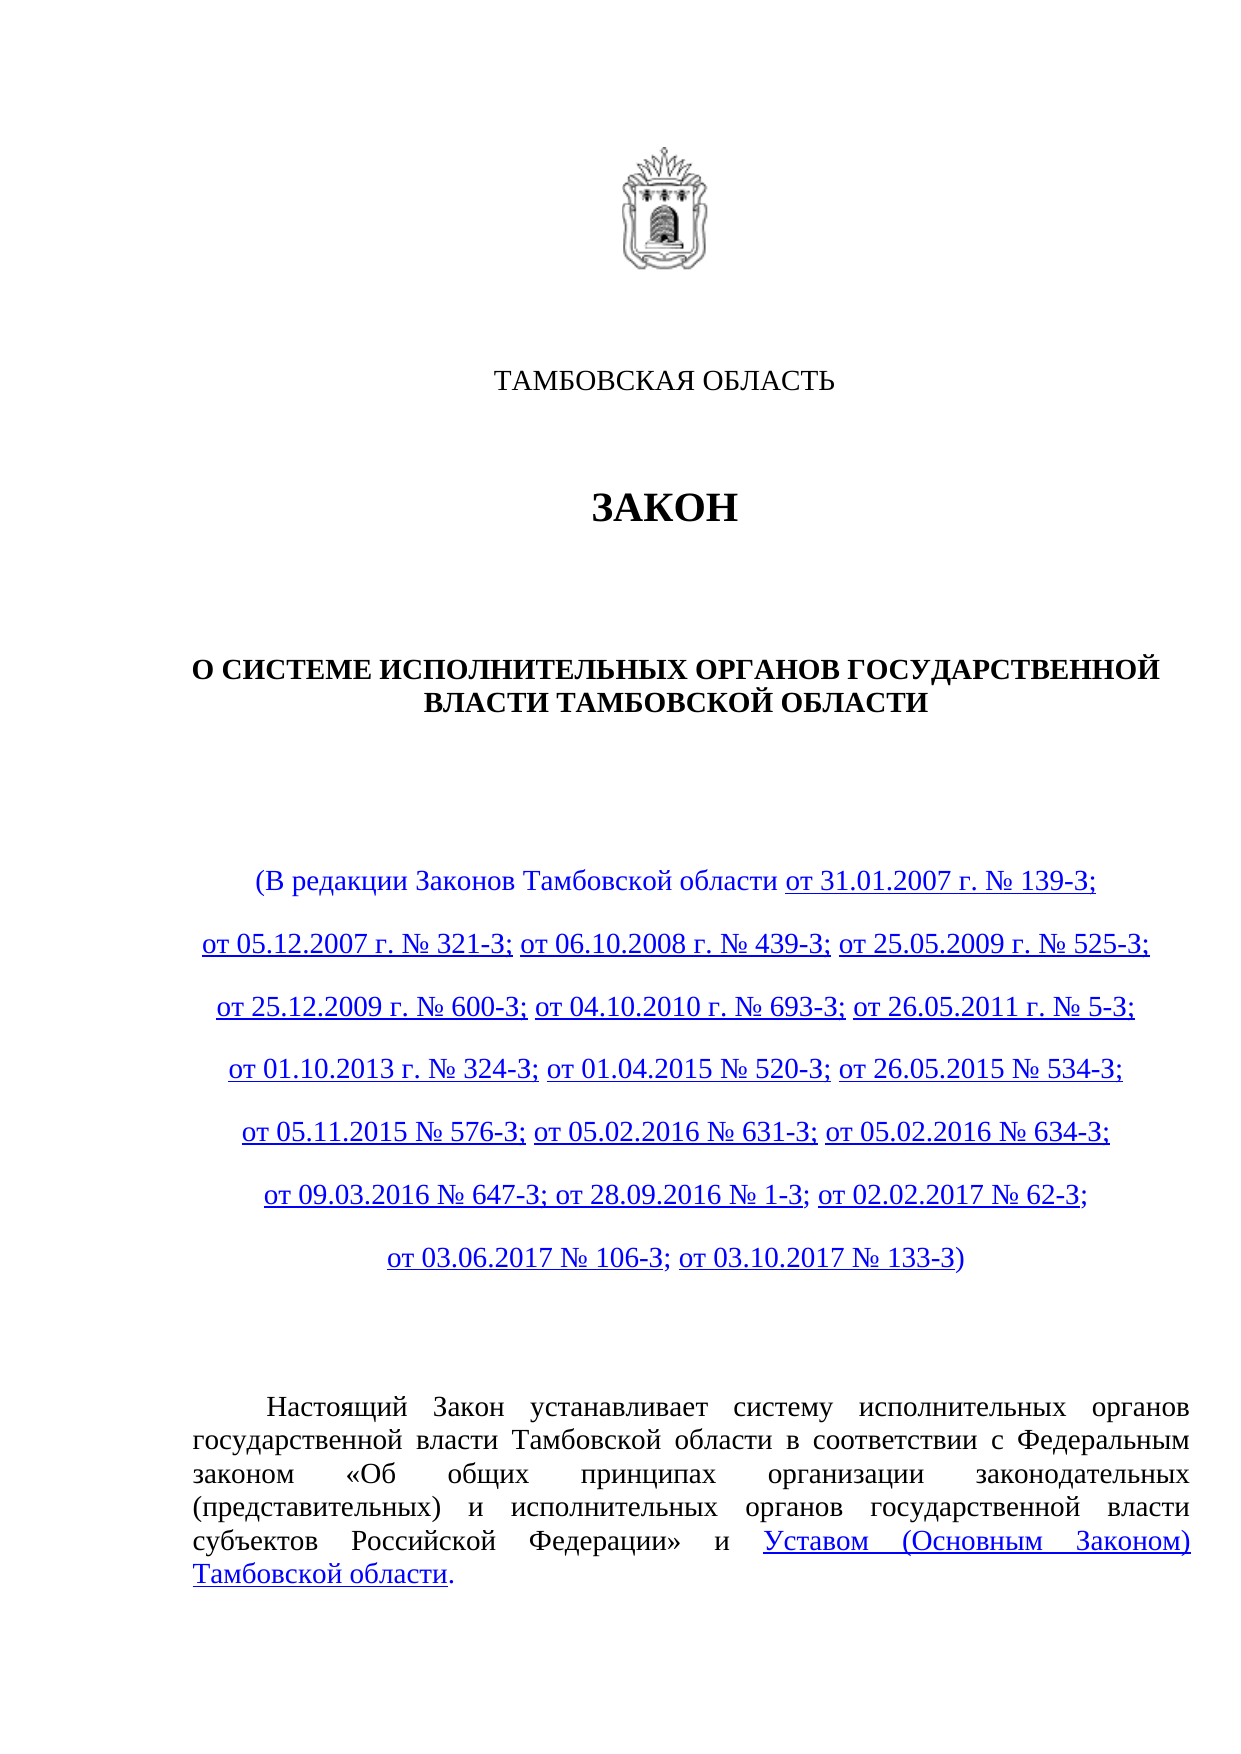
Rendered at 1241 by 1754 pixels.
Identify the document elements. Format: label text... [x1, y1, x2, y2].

text ЗАКОН [177, 483, 1152, 531]
table_header (В редакции Законов Тамбовской области от 31.01.2007 г. № 139-З; от 05.12.2007 г. № 321-З; от 06.10.2008 г. № 439-З; от 25.05.2009 г. № 525-З; от 25.12.2009 г. № 600-З; от 04.10.2010 г. № 693-З; от 26.05.2011 г. № 5-З; от 01.10.2013 г. № 324-З; от 01.04.2015 № 520-З; от 26.05.2015 № 534-З; от 05.11.2015 № 576-З; от 05.02.2016 № 631-З; от 05.02.2016 № 634-З; от 09.03.2016 № 647-З; от 28.09.2016 № 1-З; от 02.02.2017 № 62-З; от 03.06.2017 № 106-З; от 03.10.2017 № 133-З) [177, 834, 1174, 1302]
table_header [1174, 834, 1202, 1302]
table_cell Настоящий Закон устанавливает систему исполнительных органов государственной власти Тамбовской области в соответствии с Федеральным законом «Об общих принципах организации законодательных (представительных) и исполнительных органов государственной власти субъектов Российской Федерации» и Уставом (Основным Законом) Тамбовской области. [181, 1303, 1202, 1619]
picture [622, 147, 709, 271]
table_cell [177, 1303, 181, 1619]
text ТАМБОВСКАЯ ОБЛАСТЬ [177, 363, 1152, 396]
table_header О СИСТЕМЕ ИСПОЛНИТЕЛЬНЫХ ОРГАНОВ ГОСУДАРСТВЕННОЙ ВЛАСТИ ТАМБОВСКОЙ ОБЛАСТИ [177, 623, 1174, 748]
